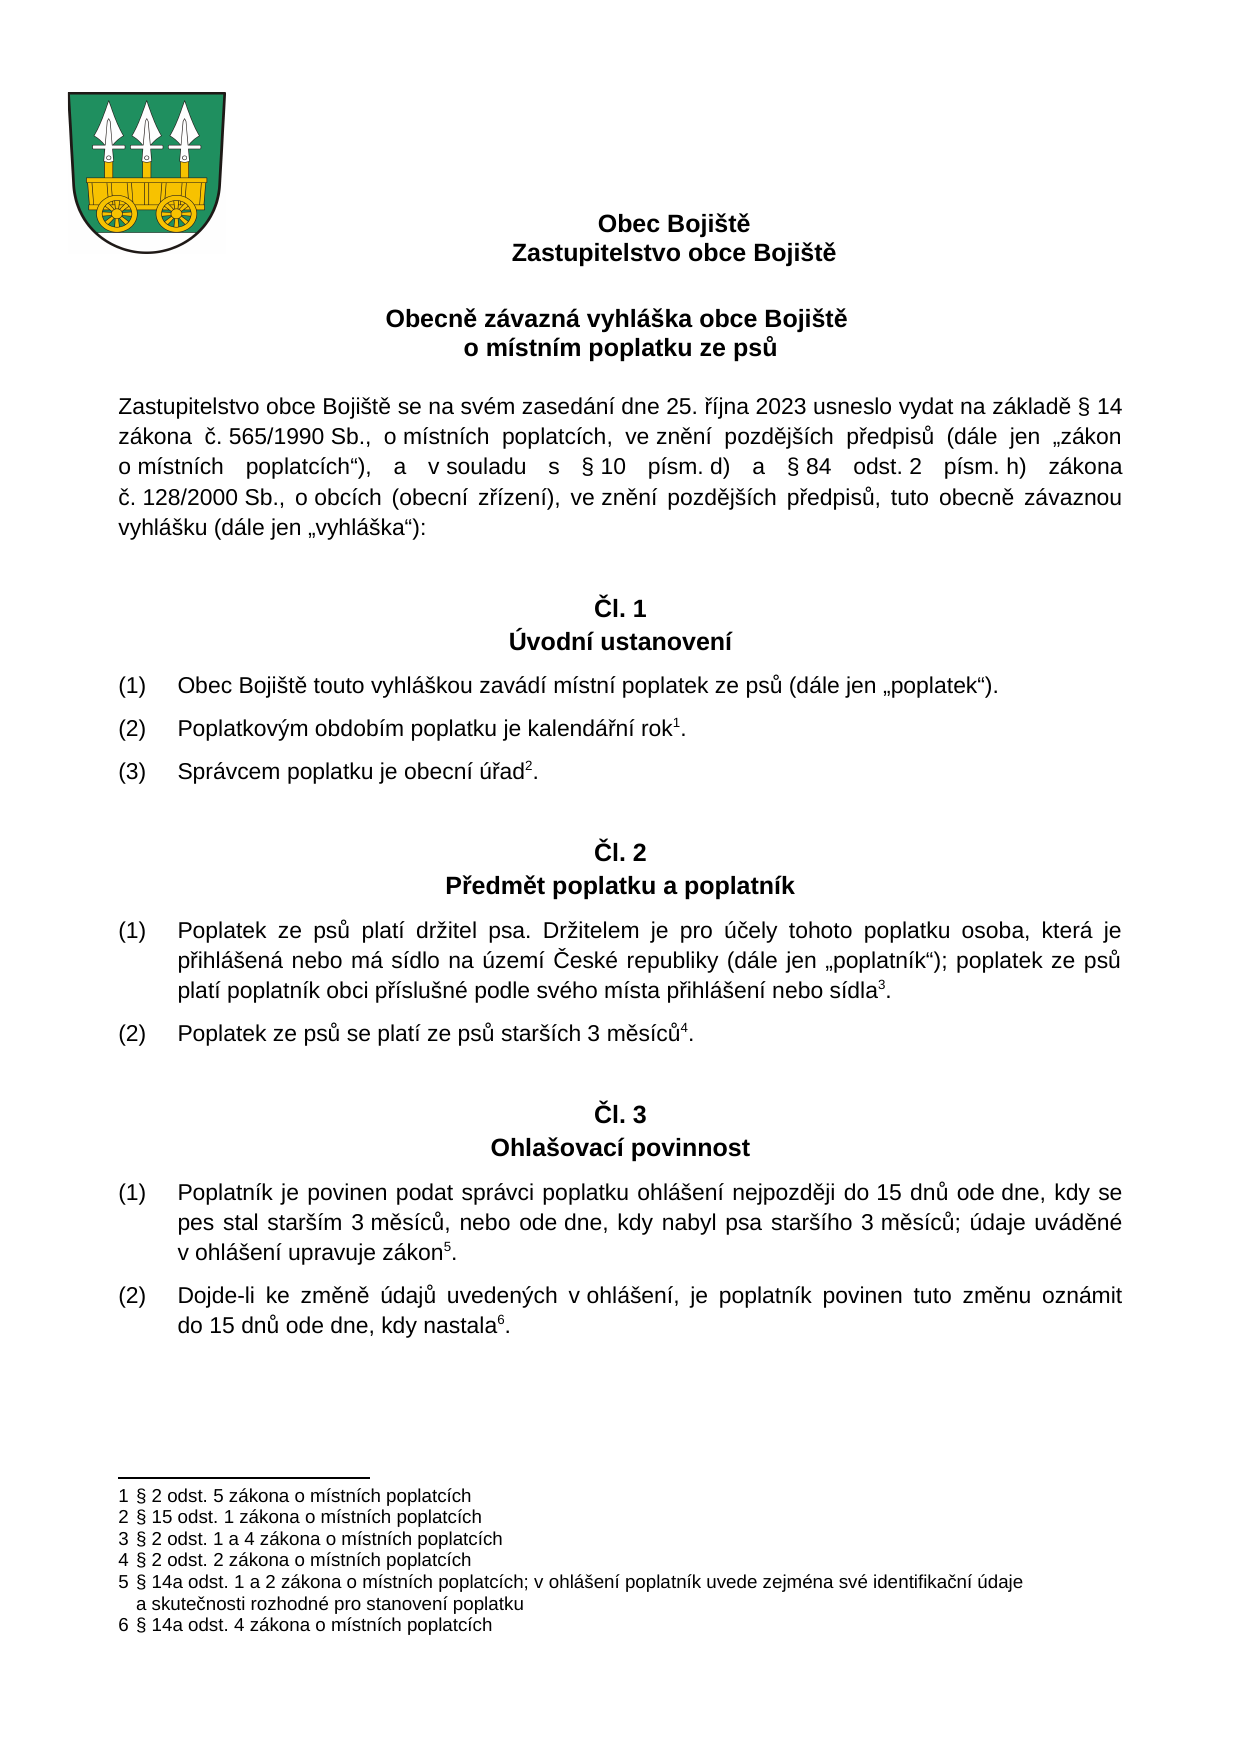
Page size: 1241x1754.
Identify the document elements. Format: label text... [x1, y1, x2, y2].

list § 2 odst. 5 zákona o místních poplatcích [118, 1484, 1122, 1506]
subtitle Čl. 1 Úvodní ustanovení [118, 594, 1122, 656]
list Poplatník je povinen podat správci poplatku ohlášení nejpozději do 15 dnů ode dne, kdy se pes stal starším 3 měsíců, nebo ode dne, kdy nabyl psa staršího 3 měsíců; údaje uváděné v ohlášení upravuje zákon. [118, 1178, 1122, 1265]
list Poplatek ze psů platí držitel psa. Držitelem je pro účely tohoto poplatku osoba, která je přihlášená nebo má sídlo na území České republiky (dále jen „poplatník“); poplatek ze psů platí poplatník obci příslušné podle svého místa přihlášení nebo sídla. [118, 917, 1122, 1003]
list § 2 odst. 1 a 4 zákona o místních poplatcích [118, 1528, 1122, 1549]
list § 14a odst. 4 zákona o místních poplatcích [118, 1614, 1122, 1635]
list Poplatkovým obdobím poplatku je kalendářní rok. [118, 715, 1122, 742]
list Správcem poplatku je obecní úřad. [118, 758, 1122, 784]
subtitle Čl. 2 Předmět poplatku a poplatník [118, 838, 1122, 900]
list Obec Bojiště touto vyhláškou zavádí místní poplatek ze psů (dále jen „poplatek“). [118, 672, 1122, 699]
list § 15 odst. 1 zákona o místních poplatcích [118, 1506, 1122, 1528]
subtitle Obecně závazná vyhláška obce Bojiště o místním poplatku ze psů [118, 304, 1122, 362]
list Dojde-li ke změně údajů uvedených v ohlášení, je poplatník povinen tuto změnu oznámit do 15 dnů ode dne, kdy nastala. [118, 1282, 1122, 1338]
list § 2 odst. 2 zákona o místních poplatcích [118, 1549, 1122, 1571]
subtitle Čl. 3 Ohlašovací povinnost [118, 1100, 1122, 1162]
list § 14a odst. 1 a 2 zákona o místních poplatcích; v ohlášení poplatník uvede zejména své identifikační údaje a skutečnosti rozhodné pro stanovení poplatku [118, 1571, 1122, 1614]
text Zastupitelstvo obce Bojiště se na svém zasedání dne 25. října 2023 usneslo vydat na základě § 14 zákona č. 565/1990 Sb., o místních poplatcích, ve znění pozdějších předpisů (dále jen „zákon o místních poplatcích“), a v souladu s § 10 písm. d) a § 84 odst. 2 písm. h) zákona č. 128/2000 Sb., o obcích (obecní zřízení), ve znění pozdějších předpisů, tuto obecně závaznou vyhlášku (dále jen „vyhláška“): [118, 393, 1122, 540]
list Poplatek ze psů se platí ze psů starších 3 měsíců. [118, 1020, 1122, 1046]
title Obec Bojiště Zastupitelstvo obce Bojiště [118, 209, 1122, 267]
picture [67, 92, 226, 254]
